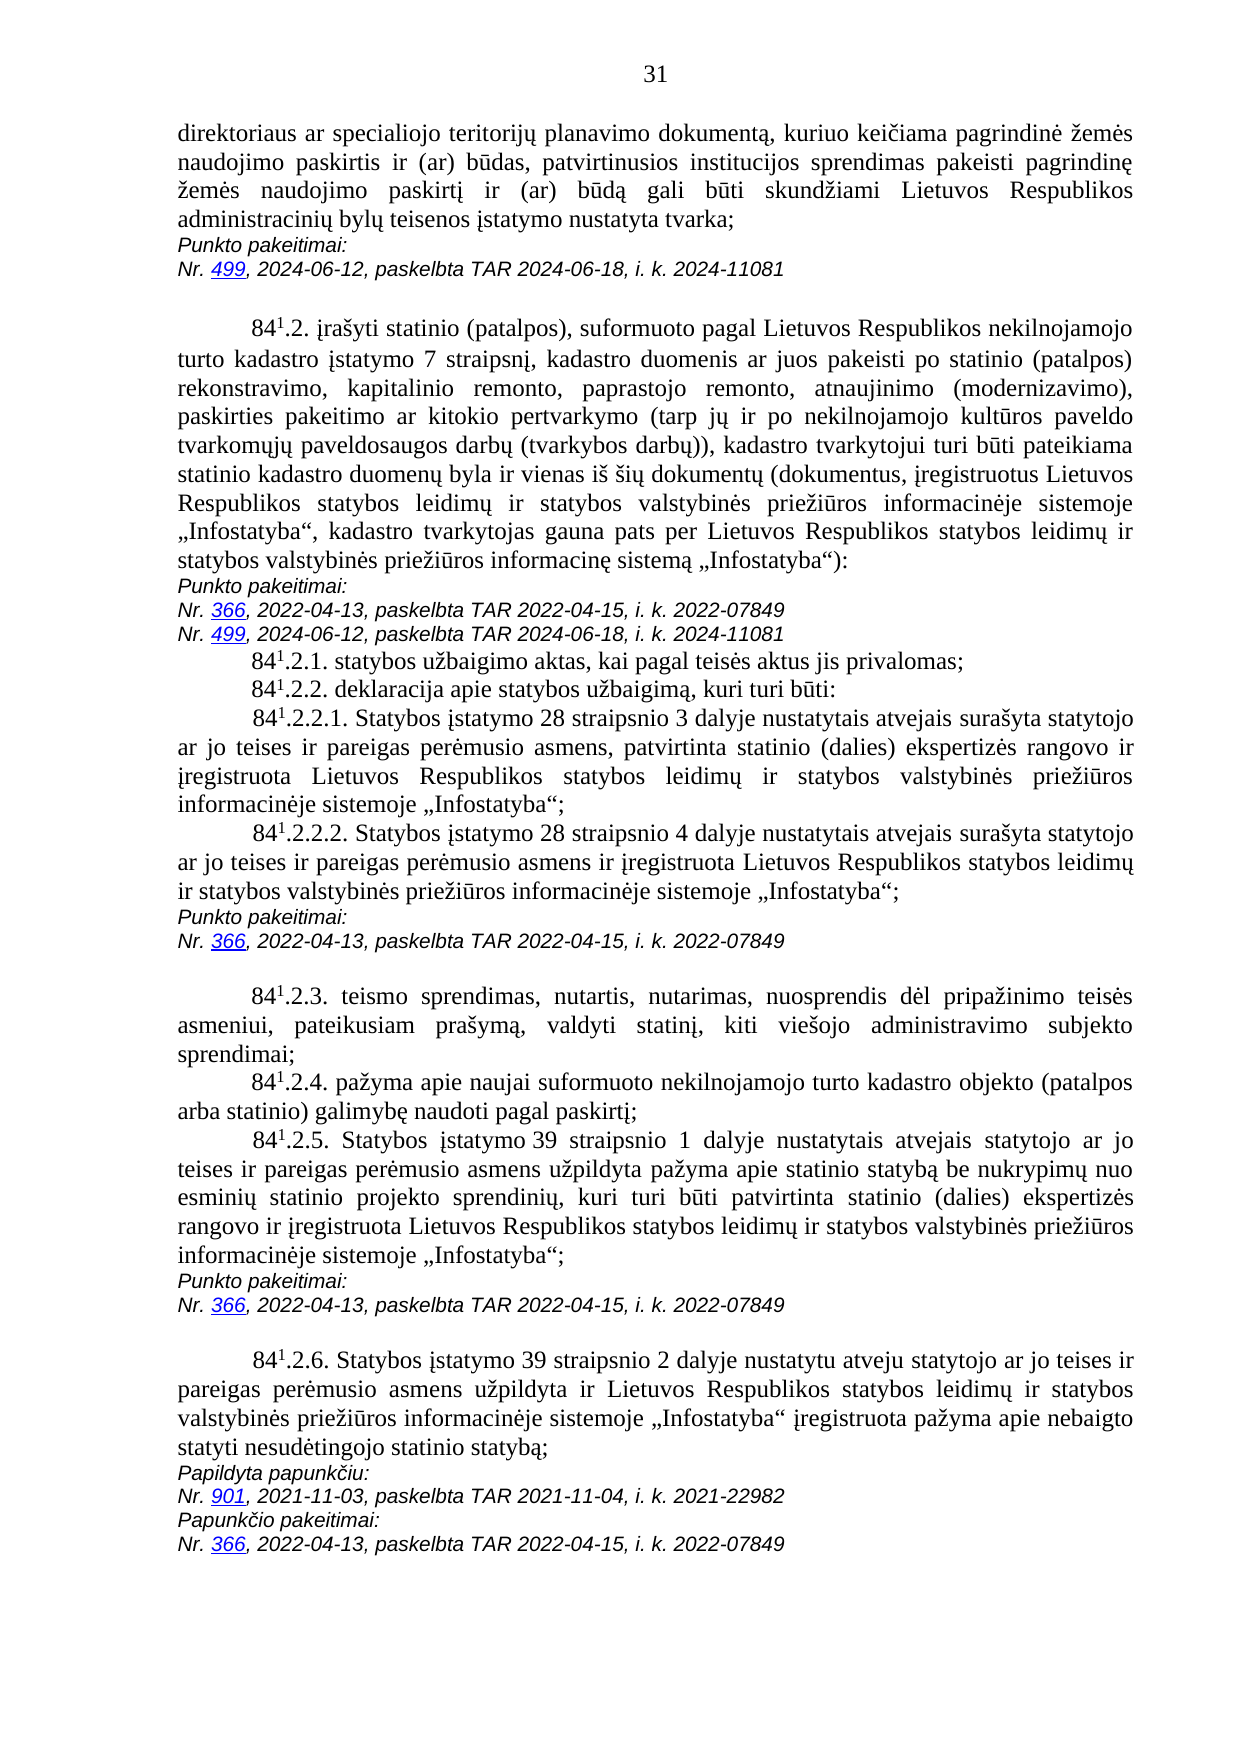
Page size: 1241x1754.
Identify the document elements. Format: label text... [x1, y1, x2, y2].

text 841.2.3. teismo sprendimas, nutartis, nutarimas, nuosprendis dėl pripažinimo teisės asmeniui, pateikusiam prašymą, valdyti statinį, kiti viešojo administravimo subjekto sprendimai; [177, 981, 1134, 1067]
text 841.2.2.2. Statybos įstatymo 28 straipsnio 4 dalyje nustatytais atvejais surašyta statytojo ar jo teises ir pareigas perėmusio asmens ir įregistruota Lietuvos Respublikos statybos leidimų ir statybos valstybinės priežiūros informacinėje sistemoje „Infostatyba“; [177, 818, 1134, 904]
text 841.2.2. deklaracija apie statybos užbaigimą, kuri turi būti: [177, 674, 1134, 703]
text Nr. 366, 2022-04-13, paskelbta TAR 2022-04-15, i. k. 2022-07849 [177, 1532, 1134, 1556]
text direktoriaus ar specialiojo teritorijų planavimo dokumentą, kuriuo keičiama pagrindinė žemės naudojimo paskirtis ir (ar) būdas, patvirtinusios institucijos sprendimas pakeisti pagrindinę žemės naudojimo paskirtį ir (ar) būdą gali būti skundžiami Lietuvos Respublikos administracinių bylų teisenos įstatymo nustatyta tvarka; [177, 118, 1134, 233]
text 841.2.1. statybos užbaigimo aktas, kai pagal teisės aktus jis privalomas; [177, 646, 1134, 674]
text Papildyta papunkčiu: [177, 1460, 1134, 1484]
text 841.2. įrašyti statinio (patalpos), suformuoto pagal Lietuvos Respublikos nekilnojamojo turto kadastro įstatymo 7 straipsnį, kadastro duomenis ar juos pakeisti po statinio (patalpos) rekonstravimo, kapitalinio remonto, paprastojo remonto, atnaujinimo (modernizavimo), paskirties pakeitimo ar kitokio pertvarkymo (tarp jų ir po nekilnojamojo kultūros paveldo tvarkomųjų paveldosaugos darbų (tvarkybos darbų)), kadastro tvarkytojui turi būti pateikiama statinio kadastro duomenų byla ir vienas iš šių dokumentų (dokumentus, įregistruotus Lietuvos Respublikos statybos leidimų ir statybos valstybinės priežiūros informacinėje sistemoje „Infostatyba“, kadastro tvarkytojas gauna pats per Lietuvos Respublikos statybos leidimų ir statybos valstybinės priežiūros informacinę sistemą „Infostatyba“): [177, 310, 1134, 574]
text Punkto pakeitimai: [177, 904, 1134, 928]
text Nr. 901, 2021-11-03, paskelbta TAR 2021-11-04, i. k. 2021-22982 [177, 1484, 1134, 1508]
text Nr. 366, 2022-04-13, paskelbta TAR 2022-04-15, i. k. 2022-07849 [177, 598, 1134, 622]
text 841.2.5. Statybos įstatymo 39 straipsnio 1 dalyje nustatytais atvejais statytojo ar jo teises ir pareigas perėmusio asmens užpildyta pažyma apie statinio statybą be nukrypimų nuo esminių statinio projekto sprendinių, kuri turi būti patvirtinta statinio (dalies) ekspertizės rangovo ir įregistruota Lietuvos Respublikos statybos leidimų ir statybos valstybinės priežiūros informacinėje sistemoje „Infostatyba“; [177, 1125, 1134, 1269]
text Papunkčio pakeitimai: [177, 1508, 1134, 1532]
text 841.2.4. pažyma apie naujai suformuoto nekilnojamojo turto kadastro objekto (patalpos arba statinio) galimybę naudoti pagal paskirtį; [177, 1067, 1134, 1125]
text 841.2.2.1. Statybos įstatymo 28 straipsnio 3 dalyje nustatytais atvejais surašyta statytojo ar jo teises ir pareigas perėmusio asmens, patvirtinta statinio (dalies) ekspertizės rangovo ir įregistruota Lietuvos Respublikos statybos leidimų ir statybos valstybinės priežiūros informacinėje sistemoje „Infostatyba“; [177, 703, 1134, 818]
text Nr. 499, 2024-06-12, paskelbta TAR 2024-06-18, i. k. 2024-11081 [177, 257, 1134, 281]
text Punkto pakeitimai: [177, 574, 1134, 598]
text 841.2.6. Statybos įstatymo 39 straipsnio 2 dalyje nustatytu atveju statytojo ar jo teises ir pareigas perėmusio asmens užpildyta ir Lietuvos Respublikos statybos leidimų ir statybos valstybinės priežiūros informacinėje sistemoje „Infostatyba“ įregistruota pažyma apie nebaigto statyti nesudėtingojo statinio statybą; [177, 1345, 1134, 1460]
text Punkto pakeitimai: [177, 1269, 1134, 1293]
text Nr. 499, 2024-06-12, paskelbta TAR 2024-06-18, i. k. 2024-11081 [177, 622, 1134, 646]
text Punkto pakeitimai: [177, 233, 1134, 257]
text Nr. 366, 2022-04-13, paskelbta TAR 2022-04-15, i. k. 2022-07849 [177, 1293, 1134, 1317]
text Nr. 366, 2022-04-13, paskelbta TAR 2022-04-15, i. k. 2022-07849 [177, 928, 1134, 952]
